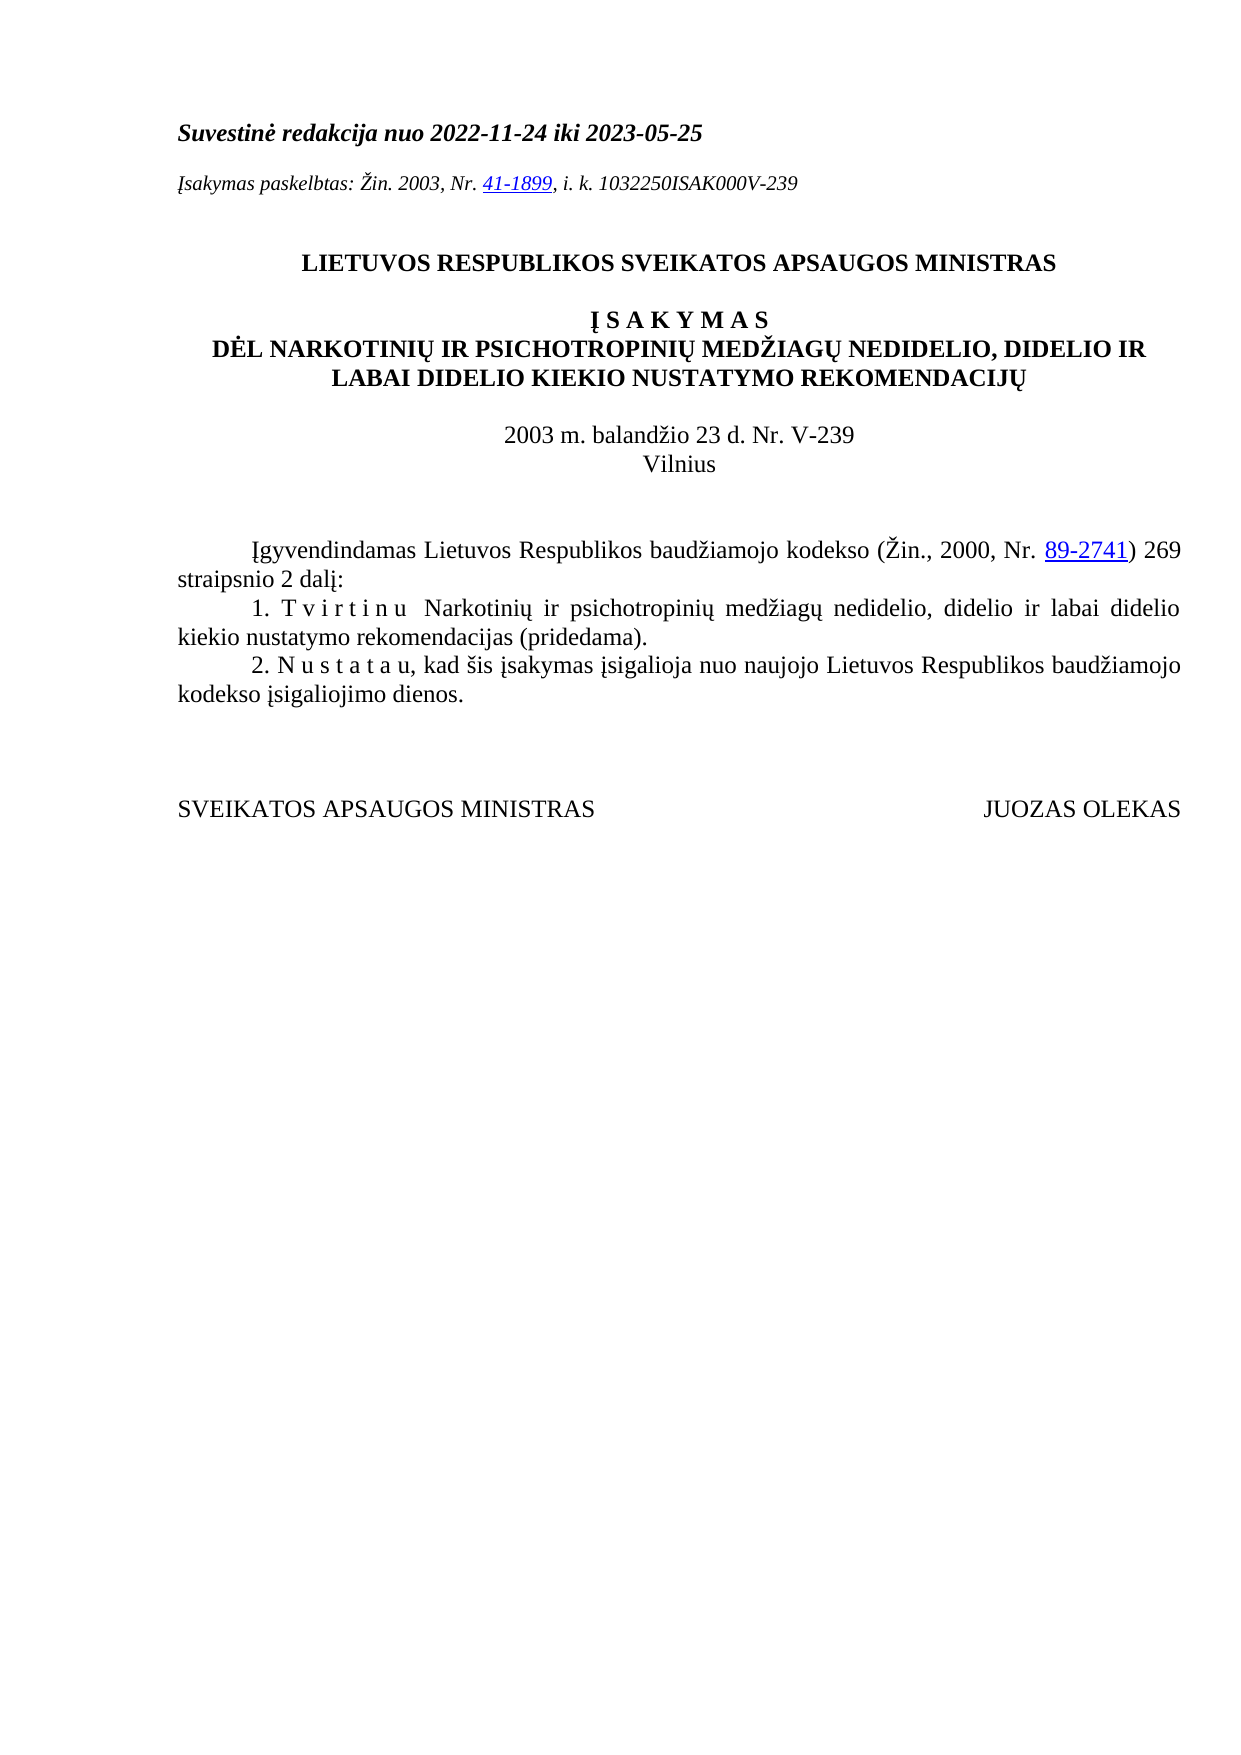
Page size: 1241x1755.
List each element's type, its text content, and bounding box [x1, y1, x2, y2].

text SVEIKATOS APSAUGOS MINISTRAS JUOZAS OLEKAS [177, 794, 1181, 823]
text DĖL NARKOTINIŲ IR PSICHOTROPINIŲ MEDŽIAGŲ NEDIDELIO, DIDELIO IR LABAI DIDELIO KIEKIO NUSTATYMO REKOMENDACIJŲ [177, 334, 1181, 392]
text Suvestinė redakcija nuo 2022-11-24 iki 2023-05-25 [177, 118, 1181, 147]
text LIETUVOS RESPUBLIKOS SVEIKATOS APSAUGOS MINISTRAS [177, 248, 1181, 277]
text 2. Nustatau, kad šis įsakymas įsigalioja nuo naujojo Lietuvos Respublikos baudžiamojo kodekso įsigaliojimo dienos. [177, 650, 1181, 708]
text Į S A K Y M A S [177, 305, 1181, 334]
text 2003 m. balandžio 23 d. Nr. V-239 [177, 420, 1181, 449]
text 1. Tvirtinu Narkotinių ir psichotropinių medžiagų nedidelio, didelio ir labai didelio kiekio nustatymo rekomendacijas (pridedama). [177, 593, 1181, 650]
text Įsakymas paskelbtas: Žin. 2003, Nr. 41-1899, i. k. 1032250ISAK000V-239 [177, 171, 1181, 195]
text Įgyvendindamas Lietuvos Respublikos baudžiamojo kodekso (Žin., 2000, Nr. 89-2741) 269 straipsnio 2 dalį: [177, 535, 1181, 593]
text Vilnius [177, 449, 1181, 478]
